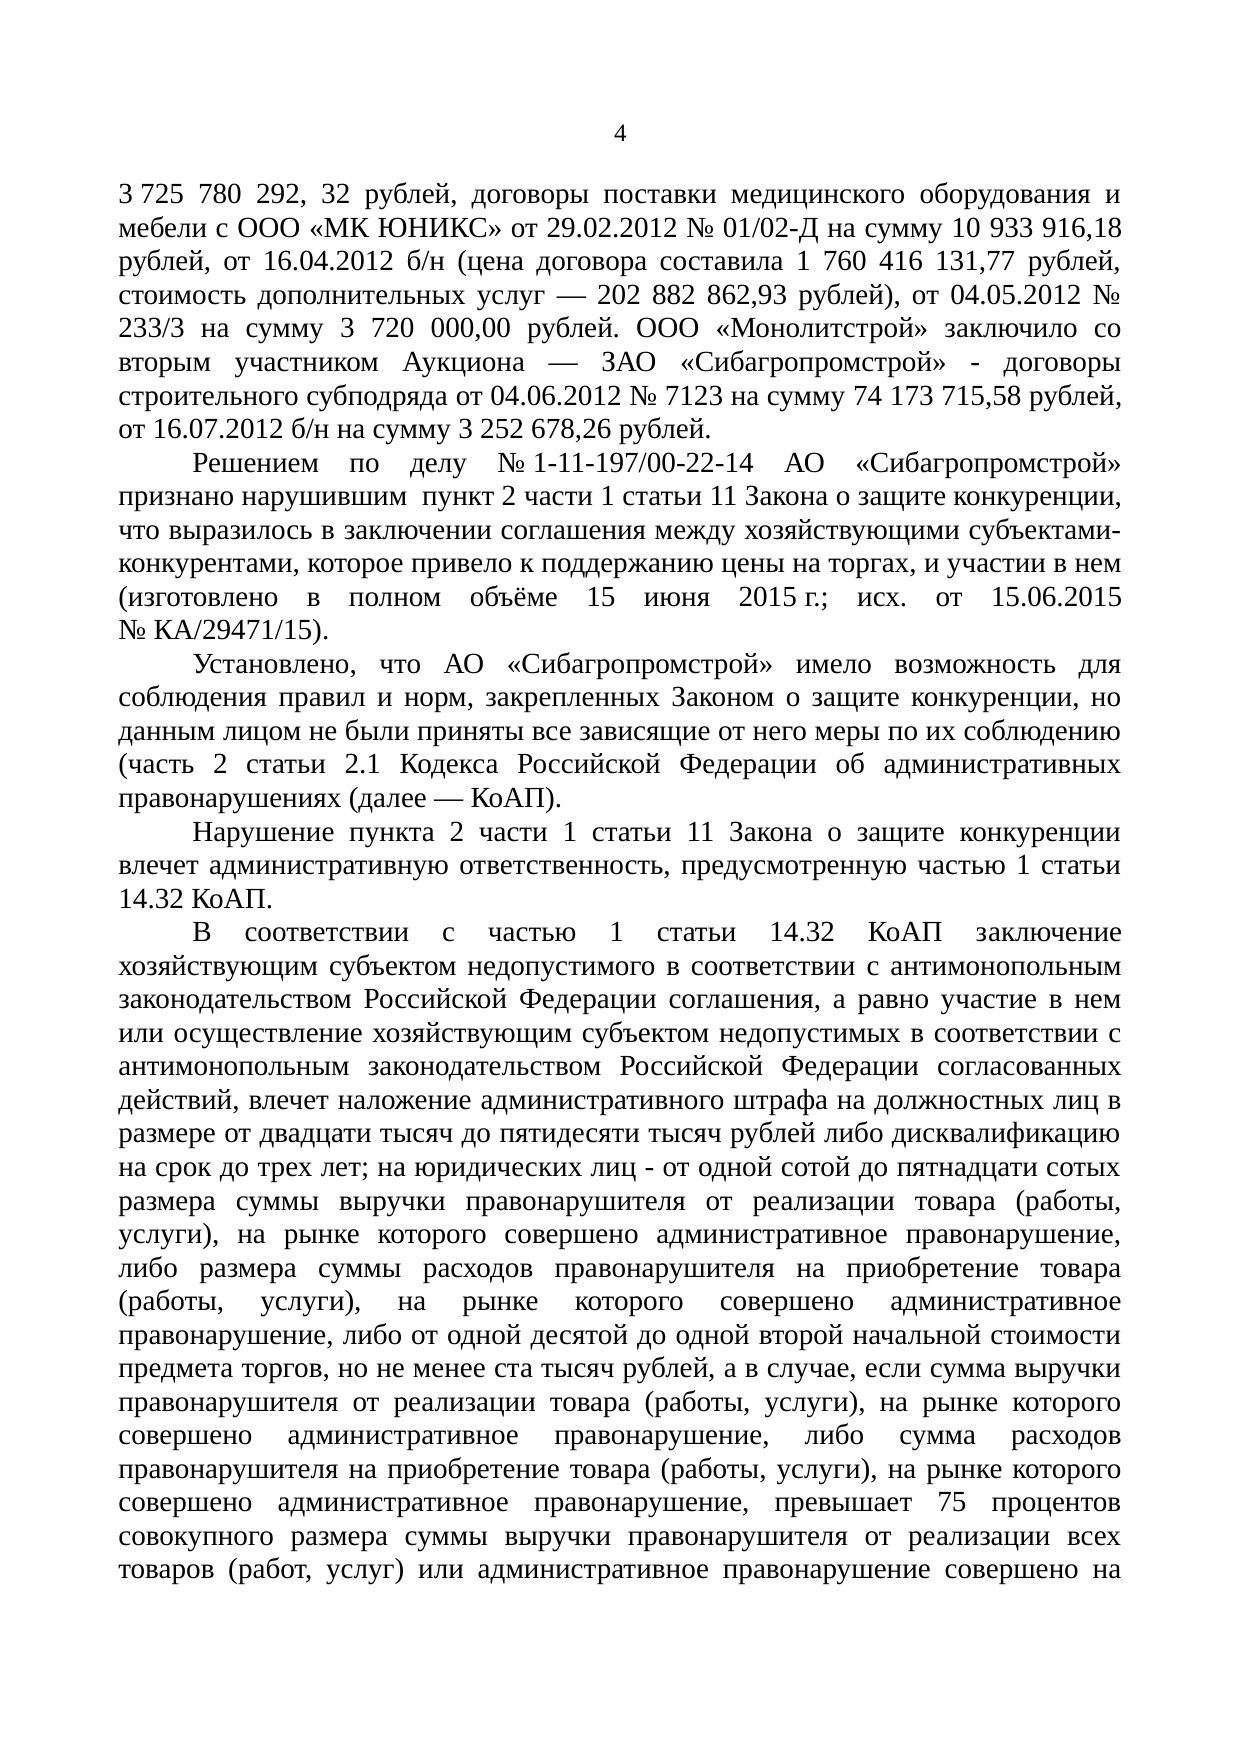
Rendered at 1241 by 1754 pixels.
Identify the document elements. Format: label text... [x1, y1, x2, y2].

text Установлено, что АО «Сибагропромстрой» имело возможность для соблюдения правил и норм, закрепленных Законом о защите конкуренции, но данным лицом не были приняты все зависящие от него меры по их соблюдению (часть 2 статьи 2.1 Кодекса Российской Федерации об административных правонарушениях (далее — КоАП). [118, 646, 1122, 814]
text В соответствии с частью 1 статьи 14.32 КоАП заключение хозяйствующим субъектом недопустимого в соответствии с антимонопольным законодательством Российской Федерации соглашения, а равно участие в нем или осуществление хозяйствующим субъектом недопустимых в соответствии с антимонопольным законодательством Российской Федерации согласованных действий, влечет наложение административного штрафа на должностных лиц в размере от двадцати тысяч до пятидесяти тысяч рублей либо дисквалификацию на срок до трех лет; на юридических лиц - от одной сотой до пятнадцати сотых размера суммы выручки правонарушителя от реализации товара (работы, услуги), на рынке которого совершено административное правонарушение, либо размера суммы расходов правонарушителя на приобретение товара (работы, услуги), на рынке которого совершено административное правонарушение, либо от одной десятой до одной второй начальной стоимости предмета торгов, но не менее ста тысяч рублей, а в случае, если сумма выручки правонарушителя от реализации товара (работы, услуги), на рынке которого совершено административное правонарушение, либо сумма расходов правонарушителя на приобретение товара (работы, услуги), на рынке которого совершено административное правонарушение, превышает 75 процентов совокупного размера суммы выручки правонарушителя от реализации всех товаров (работ, услуг) или административное правонарушение совершено на [118, 914, 1122, 1585]
text 3 725 780 292, 32 рублей, договоры поставки медицинского оборудования и мебели с ООО «МК ЮНИКС» от 29.02.2012 № 01/02-Д на сумму 10 933 916,18 рублей, от 16.04.2012 б/н (цена договора составила 1 760 416 131,77 рублей, стоимость дополнительных услуг — 202 882 862,93 рублей), от 04.05.2012 № 233/3 на сумму 3 720 000,00 рублей. ООО «Монолитстрой» заключило со вторым участником Аукциона — ЗАО «Сибагропромстрой» - договоры строительного субподряда от 04.06.2012 № 7123 на сумму 74 173 715,58 рублей, от 16.07.2012 б/н на сумму 3 252 678,26 рублей. [118, 176, 1122, 445]
text Решением по делу № 1-11-197/00-22-14 АО «Сибагропромстрой» признано нарушившим пункт 2 части 1 статьи 11 Закона о защите конкуренции, что выразилось в заключении соглашения между хозяйствующими субъектами-конкурентами, которое привело к поддержанию цены на торгах, и участии в нем (изготовлено в полном объёме 15 июня 2015 г.; исх. от 15.06.2015 № КА/29471/15). [118, 445, 1122, 646]
text Нарушение пункта 2 части 1 статьи 11 Закона о защите конкуренции влечет административную ответственность, предусмотренную частью 1 статьи 14.32 КоАП. [118, 814, 1122, 914]
